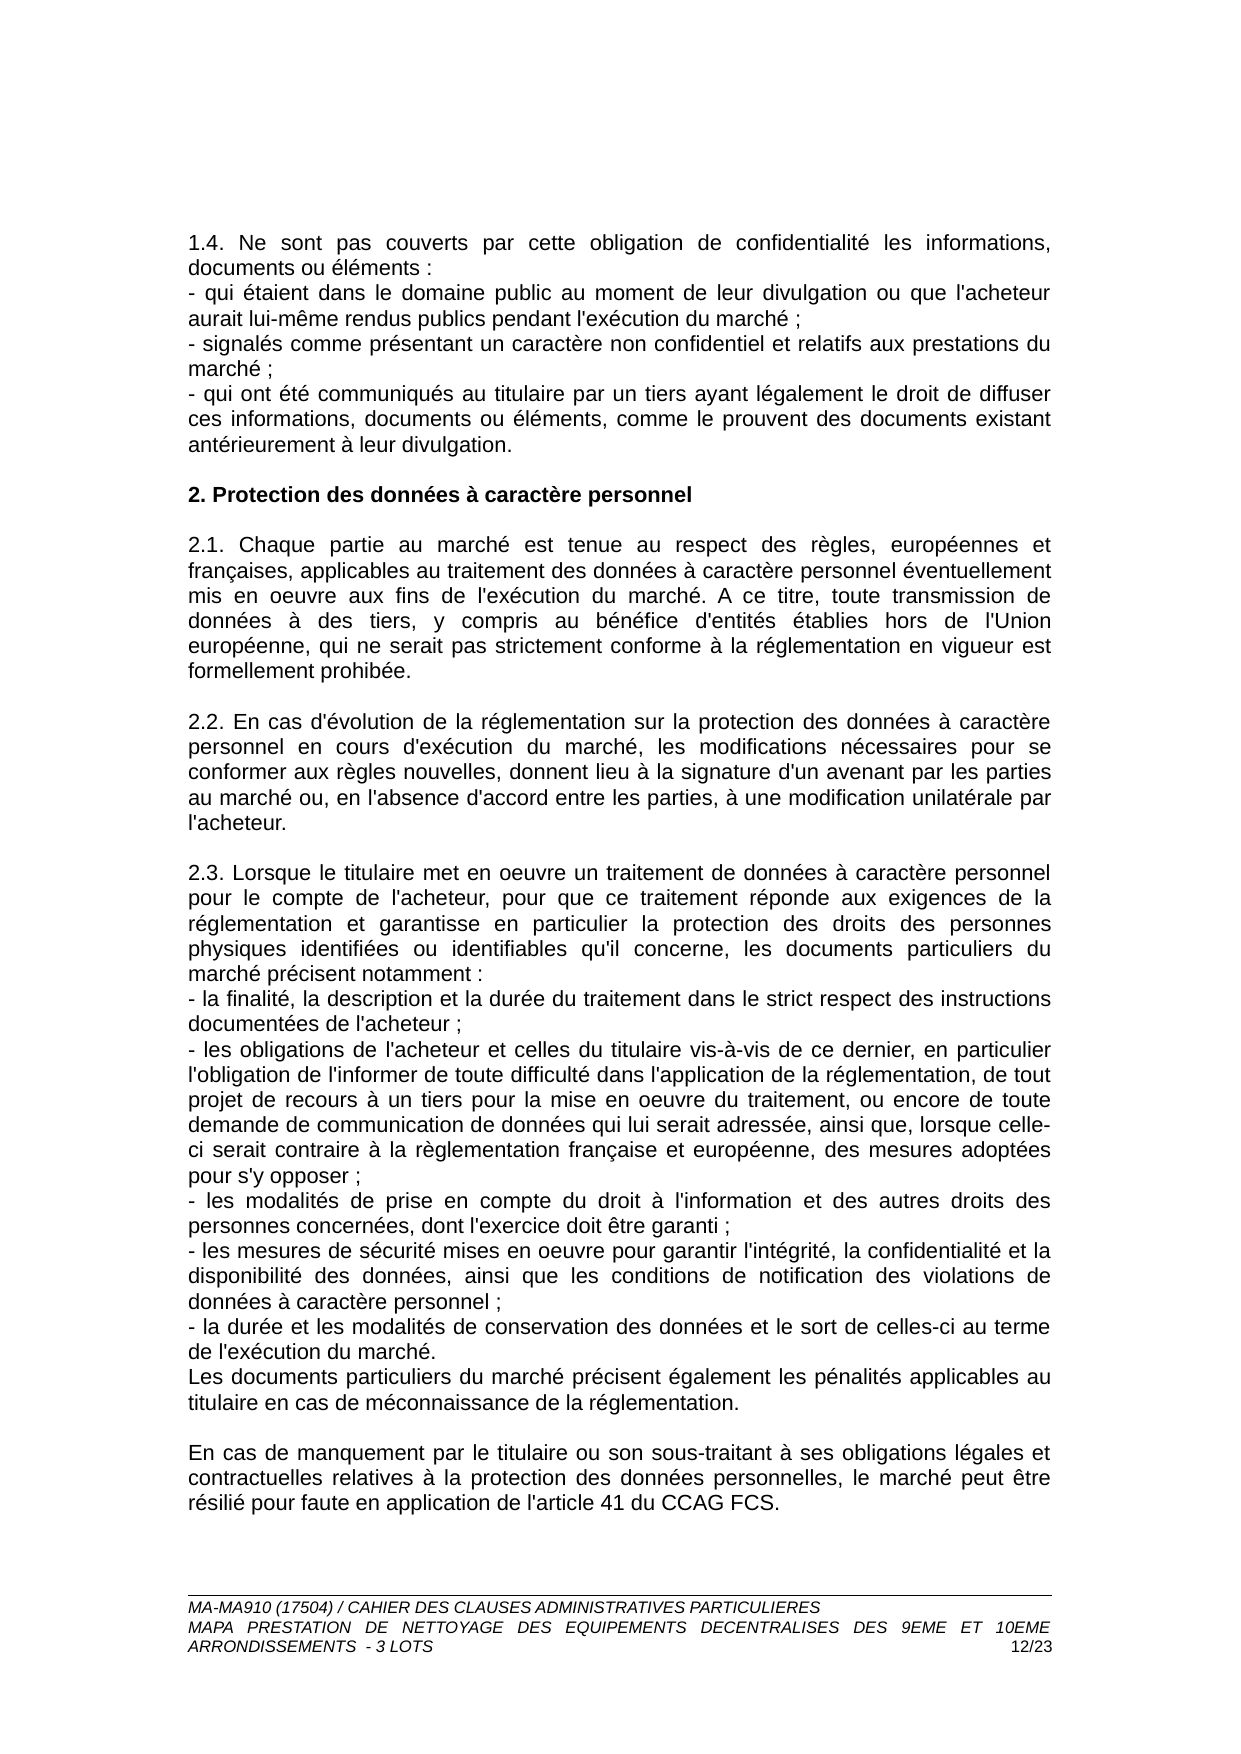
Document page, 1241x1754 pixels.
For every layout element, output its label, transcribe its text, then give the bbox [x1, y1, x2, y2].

text 1.4. Ne sont pas couverts par cette obligation de confidentialité les informations, documents ou éléments : [188, 230, 1052, 280]
text - signalés comme présentant un caractère non confidentiel et relatifs aux prestations du marché ; [188, 331, 1052, 381]
text - qui étaient dans le domaine public au moment de leur divulgation ou que l'acheteur aurait lui-même rendus publics pendant l'exécution du marché ; [188, 280, 1052, 331]
text 2.2. En cas d'évolution de la réglementation sur la protection des données à caractère personnel en cours d'exécution du marché, les modifications nécessaires pour se conformer aux règles nouvelles, donnent lieu à la signature d'un avenant par les parties au marché ou, en l'absence d'accord entre les parties, à une modification unilatérale par l'acheteur. [188, 709, 1052, 835]
text 2.1. Chaque partie au marché est tenue au respect des règles, européennes et françaises, applicables au traitement des données à caractère personnel éventuellement mis en oeuvre aux fins de l'exécution du marché. A ce titre, toute transmission de données à des tiers, y compris au bénéfice d'entités établies hors de l'Union européenne, qui ne serait pas strictement conforme à la réglementation en vigueur est formellement prohibée. [188, 532, 1052, 683]
text - qui ont été communiqués au titulaire par un tiers ayant légalement le droit de diffuser ces informations, documents ou éléments, comme le prouvent des documents existant antérieurement à leur divulgation. [188, 381, 1052, 457]
text En cas de manquement par le titulaire ou son sous-traitant à ses obligations légales et contractuelles relatives à la protection des données personnelles, le marché peut être résilié pour faute en application de l'article 41 du CCAG FCS. [188, 1440, 1052, 1515]
text - les modalités de prise en compte du droit à l'information et des autres droits des personnes concernées, dont l'exercice doit être garanti ; [188, 1188, 1052, 1238]
text - la durée et les modalités de conservation des données et le sort de celles-ci au terme de l'exécution du marché. [188, 1314, 1052, 1364]
text 2.3. Lorsque le titulaire met en oeuvre un traitement de données à caractère personnel pour le compte de l'acheteur, pour que ce traitement réponde aux exigences de la réglementation et garantisse en particulier la protection des droits des personnes physiques identifiées ou identifiables qu'il concerne, les documents particuliers du marché précisent notamment : [188, 860, 1052, 986]
text - les mesures de sécurité mises en oeuvre pour garantir l'intégrité, la confidentialité et la disponibilité des données, ainsi que les conditions de notification des violations de données à caractère personnel ; [188, 1238, 1052, 1314]
text - la finalité, la description et la durée du traitement dans le strict respect des instructions documentées de l'acheteur ; [188, 986, 1052, 1036]
text - les obligations de l'acheteur et celles du titulaire vis-à-vis de ce dernier, en particulier l'obligation de l'informer de toute difficulté dans l'application de la réglementation, de tout projet de recours à un tiers pour la mise en oeuvre du traitement, ou encore de toute demande de communication de données qui lui serait adressée, ainsi que, lorsque celle-ci serait contraire à la règlementation française et européenne, des mesures adoptées pour s'y opposer ; [188, 1036, 1052, 1188]
text 2. Protection des données à caractère personnel [188, 482, 1052, 507]
text Les documents particuliers du marché précisent également les pénalités applicables au titulaire en cas de méconnaissance de la réglementation. [188, 1364, 1052, 1414]
